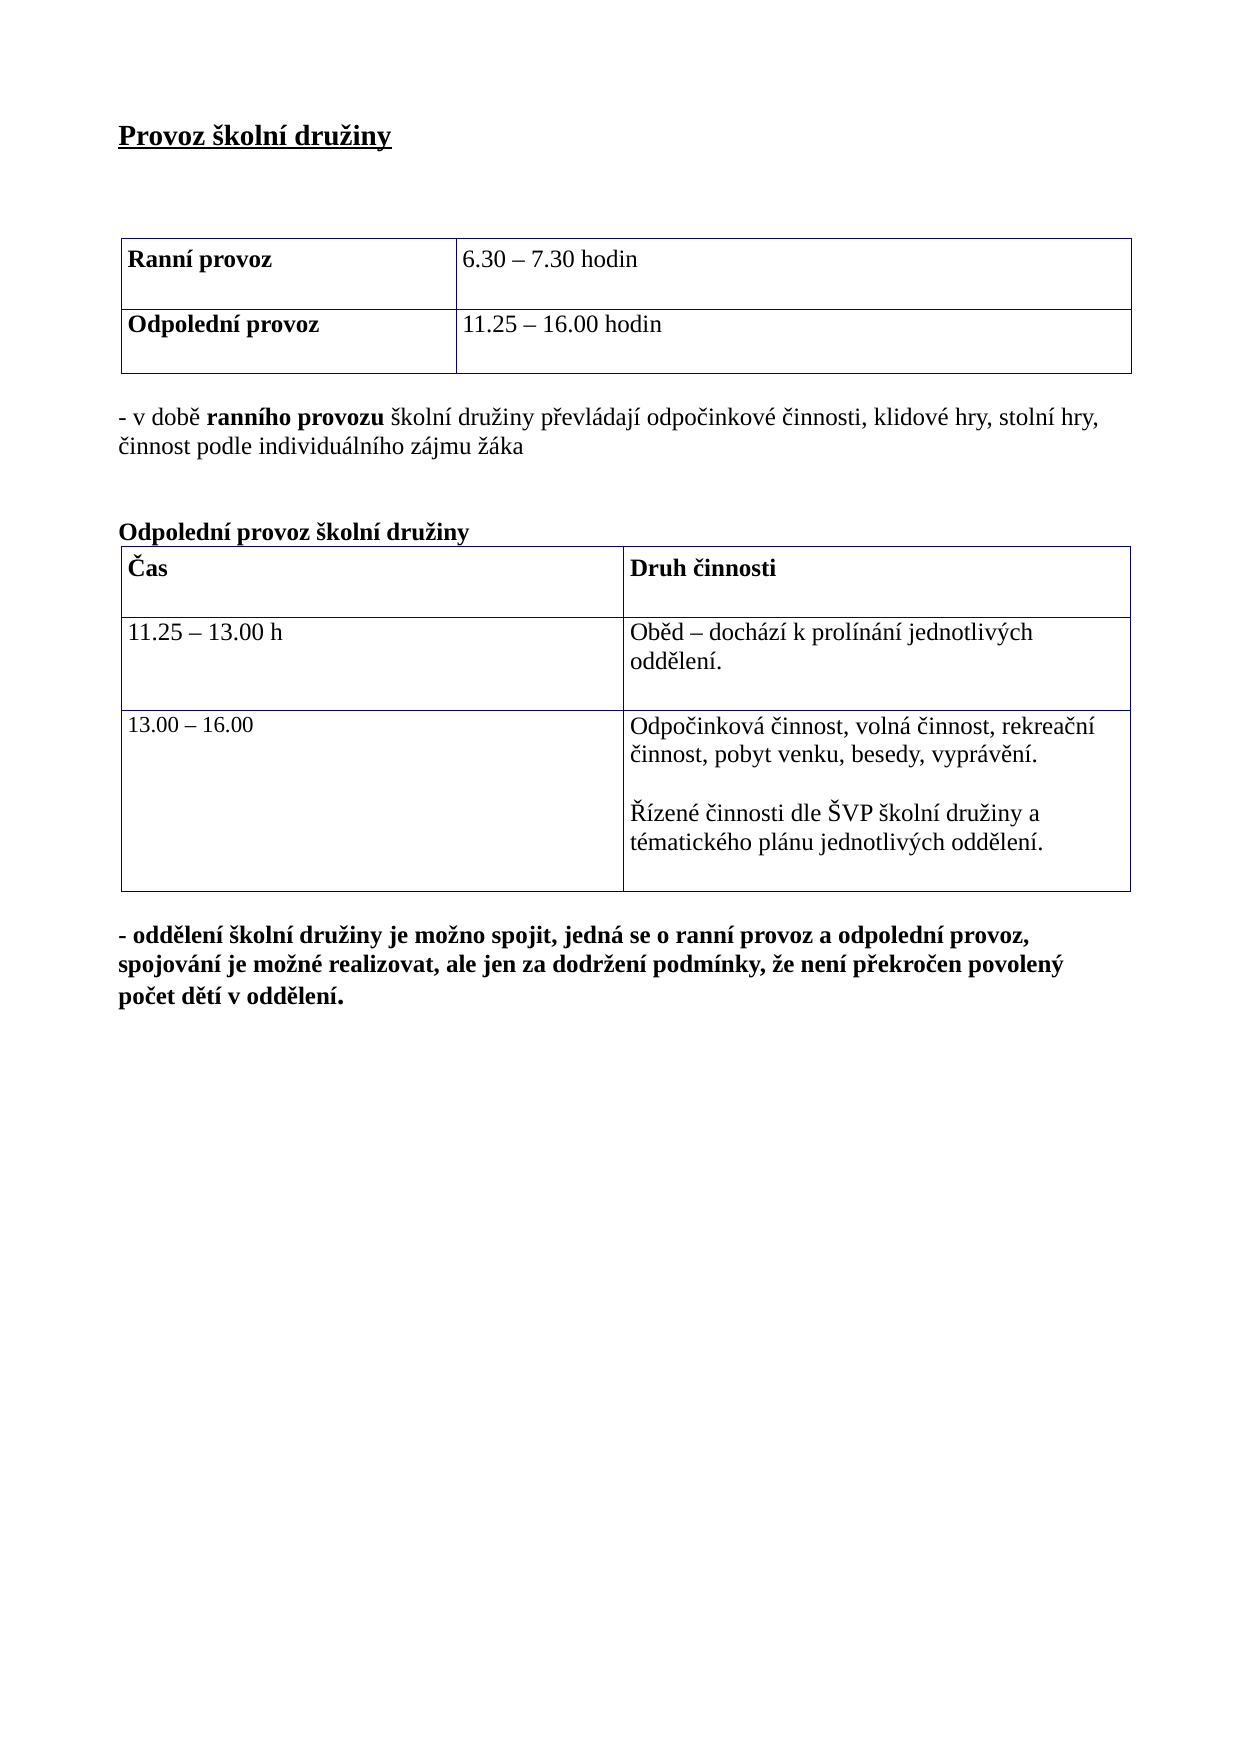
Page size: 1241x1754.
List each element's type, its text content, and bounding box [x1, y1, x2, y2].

text - v době ranního provozu školní družiny převládají odpočinkové činnosti, klidové hry, stolní hry, činnost podle individuálního zájmu žáka [118, 402, 1122, 460]
table_cell 11.25 – 13.00 h [122, 618, 623, 710]
text Provoz školní družiny [118, 118, 1122, 152]
table_header Čas [122, 547, 623, 617]
table_cell 11.25 – 16.00 hodin [457, 310, 1131, 373]
text - oddělení školní družiny je možno spojit, jedná se o ranní provoz a odpolední provoz, spojování je možné realizovat, ale jen za dodržení podmínky, že není překročen povolený počet dětí v oddělení. [118, 920, 1122, 1011]
table_header Ranní provoz [122, 239, 456, 308]
table_cell Odpolední provoz [122, 310, 456, 373]
table_header 6.30 – 7.30 hodin [457, 239, 1131, 308]
table_header Druh činnosti [624, 547, 1130, 617]
table_cell Oběd – dochází k prolínání jednotlivých oddělení. [624, 618, 1130, 710]
table_cell Odpočinková činnost, volná činnost, rekreační činnost, pobyt venku, besedy, vyprávění. Řízené činnosti dle ŠVP školní družiny a tématického plánu jednotlivých oddělení. [624, 711, 1130, 891]
table_cell 13.00 – 16.00 [122, 711, 623, 891]
text Odpolední provoz školní družiny [118, 517, 1122, 546]
